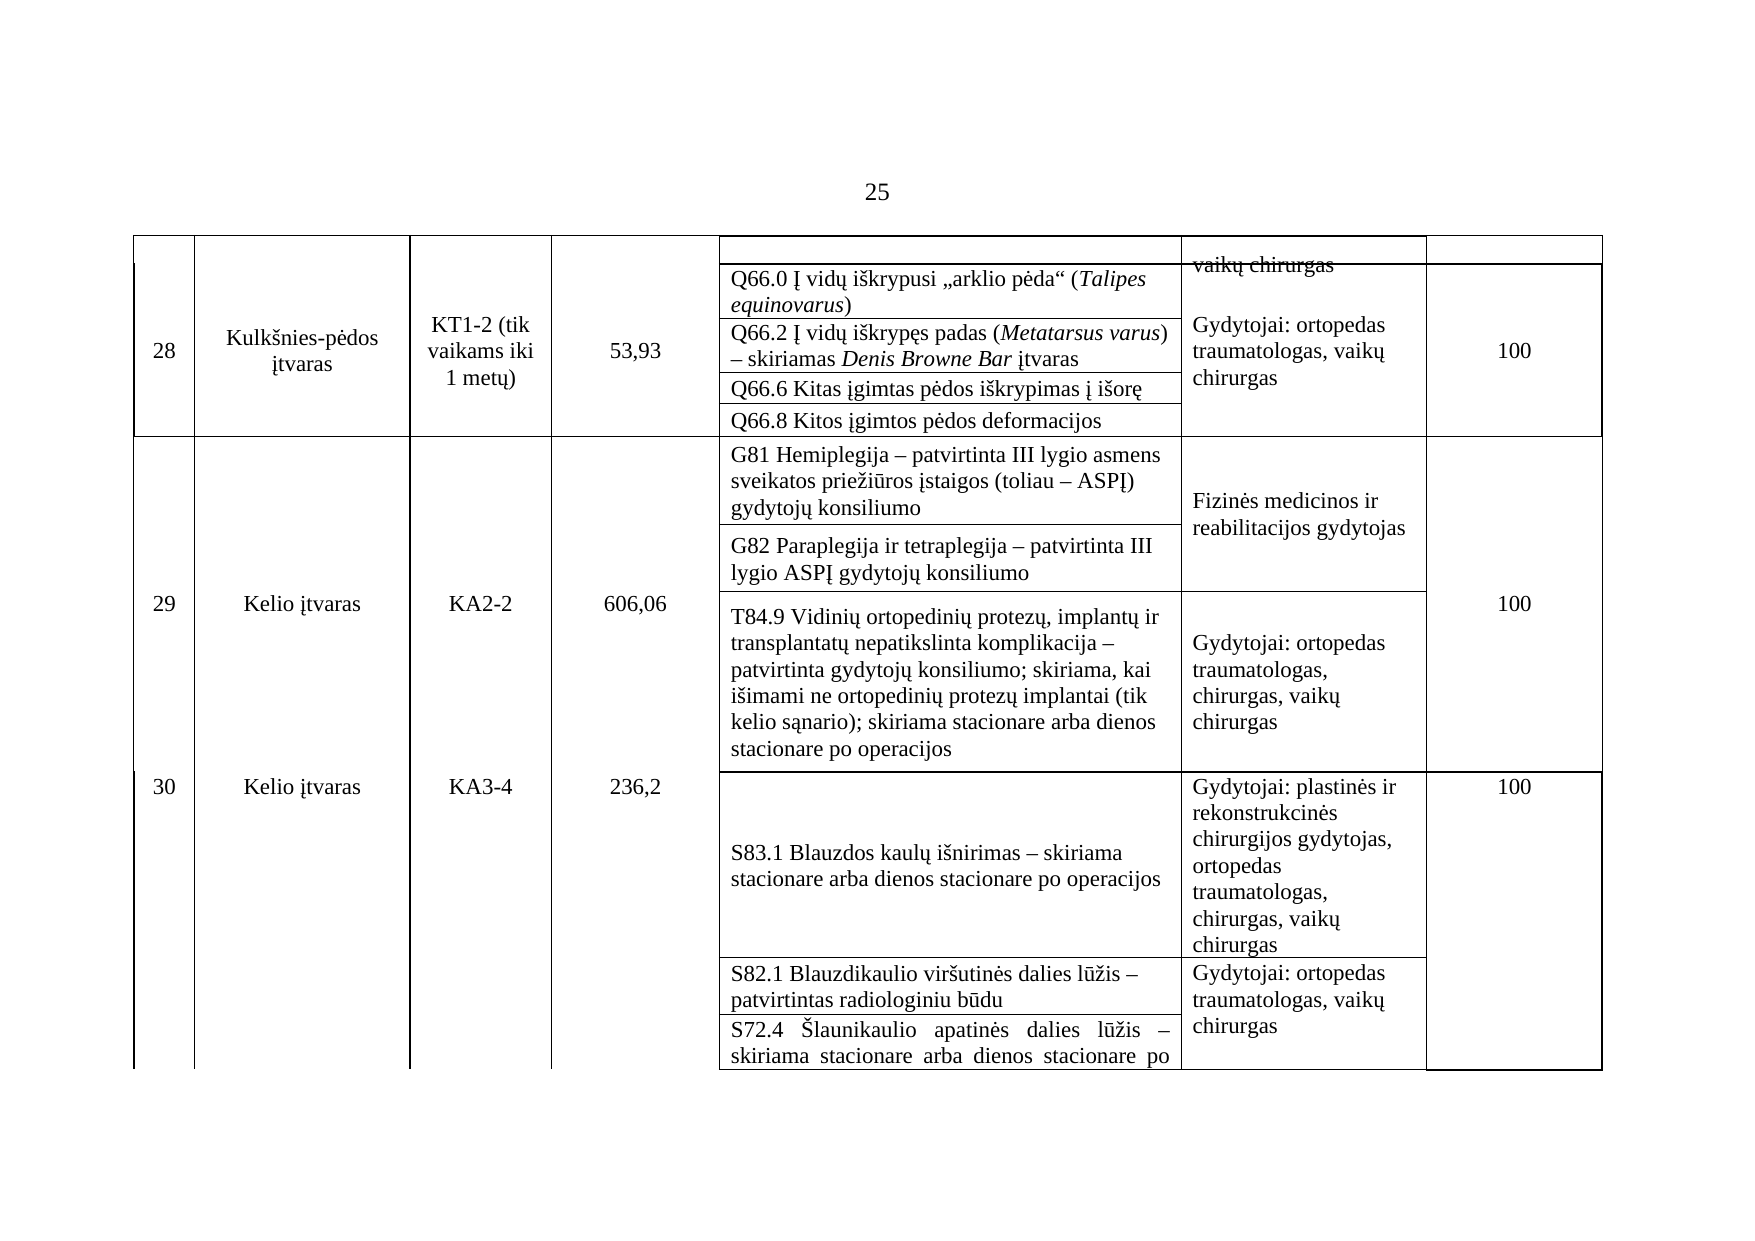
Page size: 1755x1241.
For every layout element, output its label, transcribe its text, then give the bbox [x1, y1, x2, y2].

table_cell [129, 436, 133, 524]
table_cell Kulkšnies-pėdos įtvaras [195, 263, 409, 436]
table_cell T84.9 Vidinių ortopedinių protezų, implantų ir transplantatų nepatikslinta komplikacija – patvirtinta gydytojų konsiliumo; skiriama, kai išimami ne ortopedinių protezų implantai (tik kelio sąnario); skiriama stacionare arba dienos stacionare po operacijos [720, 592, 1181, 771]
table_cell [129, 372, 133, 403]
table_cell [1603, 263, 1621, 318]
table_cell Q66.0 Į vidų iškrypusi „arklio pėda“ (Talipes equinovarus) [720, 265, 1181, 318]
table_cell [1603, 403, 1621, 436]
table_cell Gydytojai: plastinės ir rekonstrukcinės chirurgijos gydytojas, ortopedas traumatologas, chirurgas, vaikų chirurgas [1182, 773, 1426, 957]
table_cell 30 [135, 771, 194, 1068]
table_cell [129, 524, 133, 591]
table_cell Gydytojai: ortopedas traumatologas, fizinės medicinos ir reabilitacijos gydytojas, vaikų chirurgas [1182, 237, 1426, 263]
table_cell 29 [134, 437, 194, 771]
table_cell 606,06 [552, 437, 719, 771]
table_cell [134, 236, 194, 263]
table_cell Fizinės medicinos ir reabilitacijos gydytojas [1182, 437, 1426, 591]
table_cell [1603, 771, 1621, 957]
table_cell 100 [1427, 773, 1601, 1068]
table_cell KT1-2 (tik vaikams iki 1 metų) [411, 263, 551, 436]
table_cell S72.4 Šlaunikaulio apatinės dalies lūžis – skiriama stacionare arba dienos stacionare po [720, 1015, 1181, 1068]
table_cell [1603, 1014, 1621, 1068]
table_cell [1427, 236, 1602, 263]
table_cell Q66.8 Kitos įgimtos pėdos deformacijos [720, 404, 1181, 436]
table_cell [1603, 436, 1621, 524]
table_cell Q66.6 Kitas įgimtas pėdos iškrypimas į išorę [720, 373, 1181, 403]
table_cell [1603, 235, 1621, 263]
table_cell KA2-2 [411, 437, 551, 771]
table_cell G81 Hemiplegija ‒ patvirtinta III lygio asmens sveikatos priežiūros įstaigos (toliau – ASPĮ) gydytojų konsiliumo [720, 437, 1181, 524]
table_cell KA3-4 [411, 771, 551, 1068]
table_cell [129, 235, 133, 263]
table_cell [129, 771, 133, 957]
table_cell [129, 263, 133, 318]
table_cell Q66.2 Į vidų iškrypęs padas (Metatarsus varus) – skiriamas Denis Browne Bar įtvaras [720, 319, 1181, 372]
table_cell G82 Paraplegija ir tetraplegija ‒ patvirtinta III lygio ASPĮ gydytojų konsiliumo [720, 525, 1181, 591]
table_cell Gydytojai: ortopedas traumatologas, vaikų chirurgas [1182, 265, 1426, 436]
table_cell 28 [135, 263, 194, 436]
table_cell [1603, 524, 1621, 591]
table_cell 100 [1427, 437, 1602, 771]
table_cell S82.1 Blauzdikaulio viršutinės dalies lūžis –patvirtintas radiologiniu būdu [720, 958, 1181, 1014]
table_cell S83.1 Blauzdos kaulų išnirimas – skiriama stacionare arba dienos stacionare po operacijos [720, 773, 1181, 957]
table_cell [1603, 318, 1621, 372]
table_cell Gydytojai: ortopedas traumatologas, vaikų chirurgas [1182, 958, 1426, 1068]
table_cell [129, 318, 133, 372]
table_cell [129, 1014, 133, 1068]
table_cell 100 [1427, 265, 1601, 436]
table_cell [1603, 957, 1621, 1014]
table_cell [129, 591, 133, 771]
table_cell Gydytojai: ortopedas traumatologas, chirurgas, vaikų chirurgas [1182, 592, 1426, 771]
table_cell 53,93 [552, 263, 719, 436]
table_cell [195, 236, 409, 263]
table_cell [129, 403, 133, 436]
table_cell [1603, 591, 1621, 771]
table_cell 236,2 [552, 771, 719, 1068]
table_cell Kelio įtvaras [195, 771, 409, 1068]
table_cell [720, 237, 1181, 263]
table_cell [129, 957, 133, 1014]
table_cell Kelio įtvaras [195, 437, 409, 771]
table_cell [411, 236, 551, 263]
table_cell [552, 236, 719, 263]
table_cell [1603, 372, 1621, 403]
